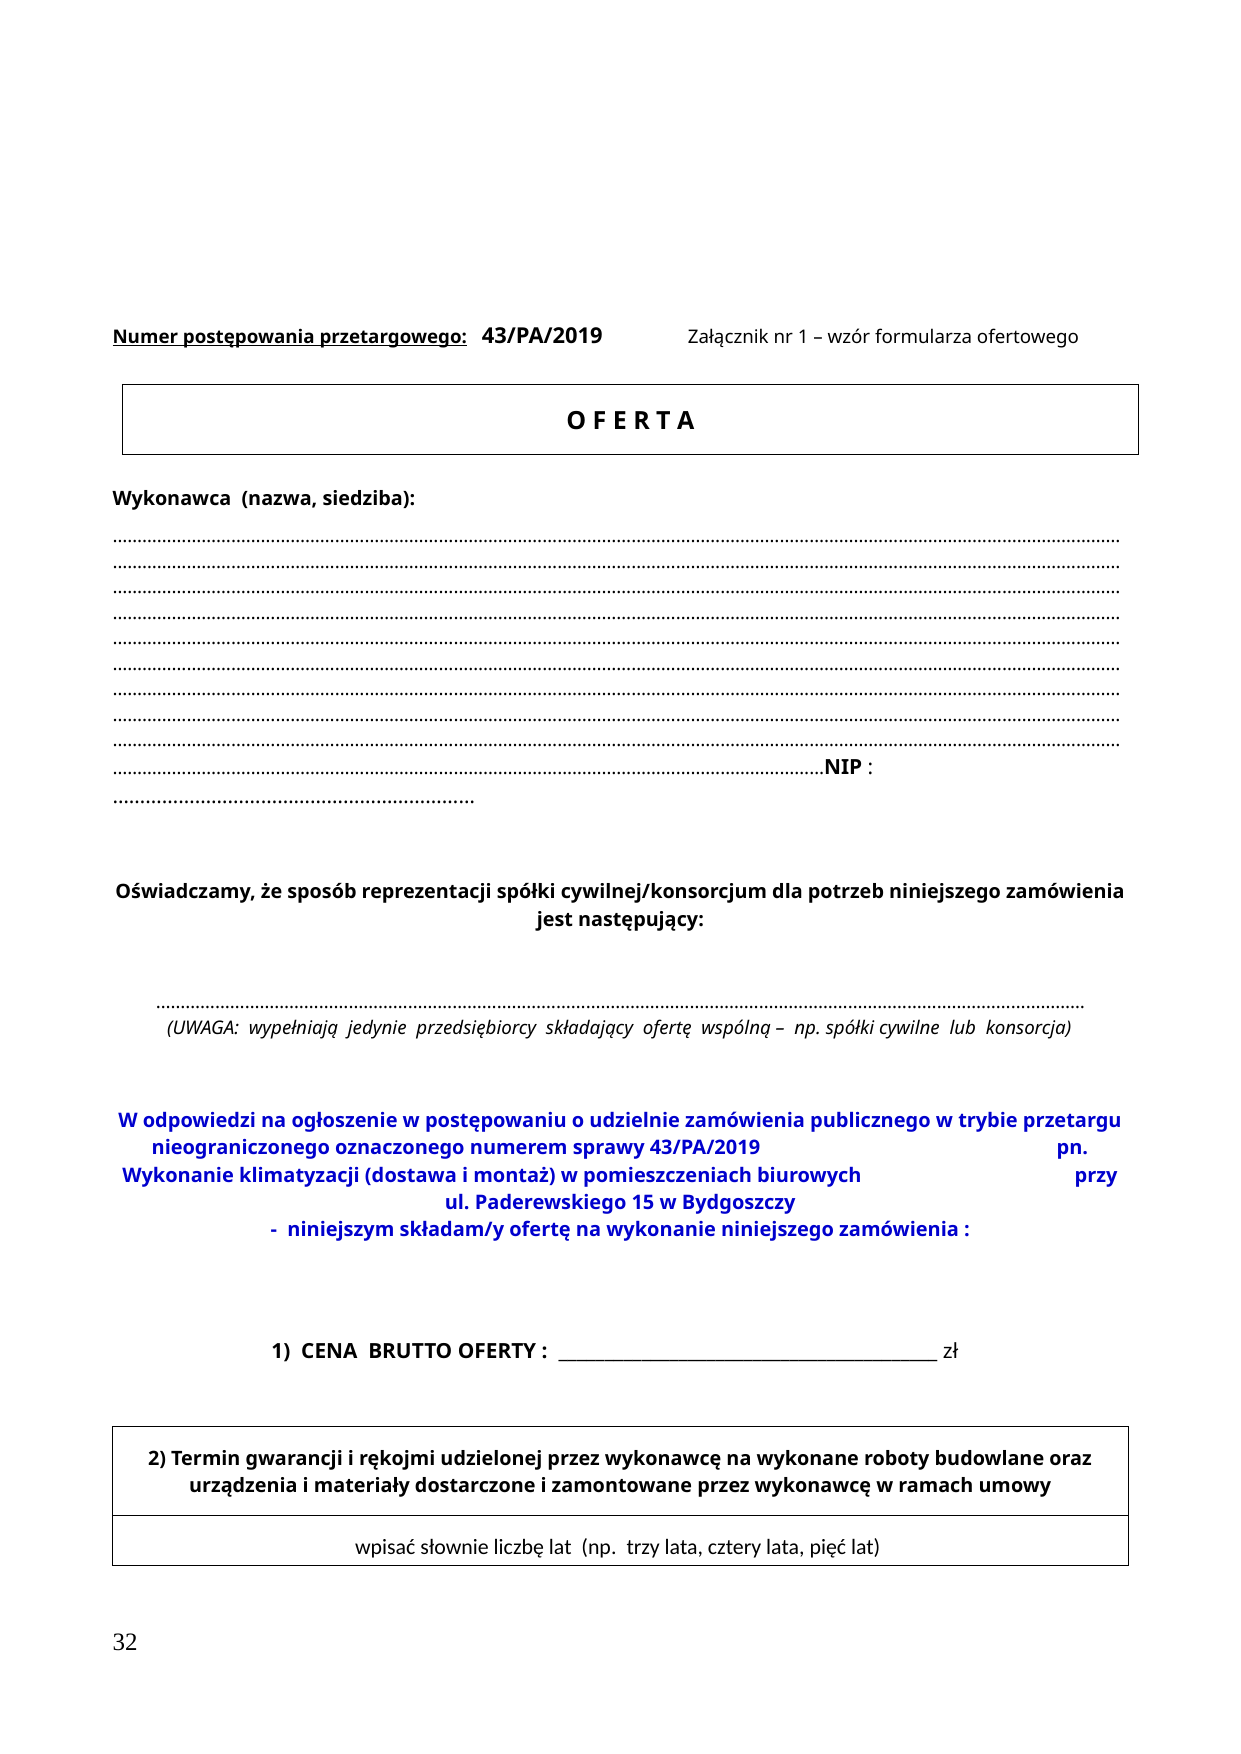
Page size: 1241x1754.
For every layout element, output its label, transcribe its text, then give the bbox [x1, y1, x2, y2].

text ………………………………………………………………………………………………………………………………………………………………………………………………………………………………………………………………………………………………………………………………………………………………………………………………………………………………………………………………………………………………………………………………………………………………………………………………………………………………………………………………………………………………………………………………………………………………………………………………………………………………………………………………………………………………………………………………………………………………………………………………………………………………………………………………………………………………………………………………………………………………………………………………………………………………………………………………………………………………………………………………………………………………………………………………………………………………………………………………………………………………………………………………………………………………………………………………………………………………………………………………………………………………………………………………………………………………………………………………………………………………NIP : ………………………………………………………… [112, 523, 1128, 809]
text Wykonawca (nazwa, siedziba): [112, 484, 1128, 511]
list 1) CENA BRUTTO OFERTY : _________________________________________ zł [112, 1336, 1128, 1364]
text W odpowiedzi na ogłoszenie w postępowaniu o udzielnie zamówienia publicznego w trybie przetargu nieograniczonego oznaczonego numerem sprawy 43/PA/2019 pn. Wykonanie klimatyzacji (dostawa i montaż) w pomieszczeniach biurowych przy ul. Paderewskiego 15 w Bydgoszczy [112, 1106, 1128, 1215]
table_cell wpisać słownie liczbę lat (np. trzy lata, cztery lata, pięć lat) [113, 1516, 1128, 1565]
text …………………………………………………………………………………………………..………………………………………………………………… [112, 989, 1128, 1014]
table_header O F E R T A [123, 385, 1138, 454]
text Numer postępowania przetargowego: 43/PA/2019 Załącznik nr 1 – wzór formularza ofertowego [112, 320, 1128, 349]
table_header 2) Termin gwarancji i rękojmi udzielonej przez wykonawcę na wykonane roboty budowlane oraz urządzenia i materiały dostarczone i zamontowane przez wykonawcę w ramach umowy [113, 1427, 1128, 1515]
text Oświadczamy, że sposób reprezentacji spółki cywilnej/konsorcjum dla potrzeb niniejszego zamówienia jest następujący: [112, 878, 1128, 932]
text (UWAGA: wypełniają jedynie przedsiębiorcy składający ofertę wspólną – np. spółki cywilne lub konsorcja) [112, 1014, 1128, 1040]
list - niniejszym składam/y ofertę na wykonanie niniejszego zamówienia : [112, 1215, 1128, 1242]
